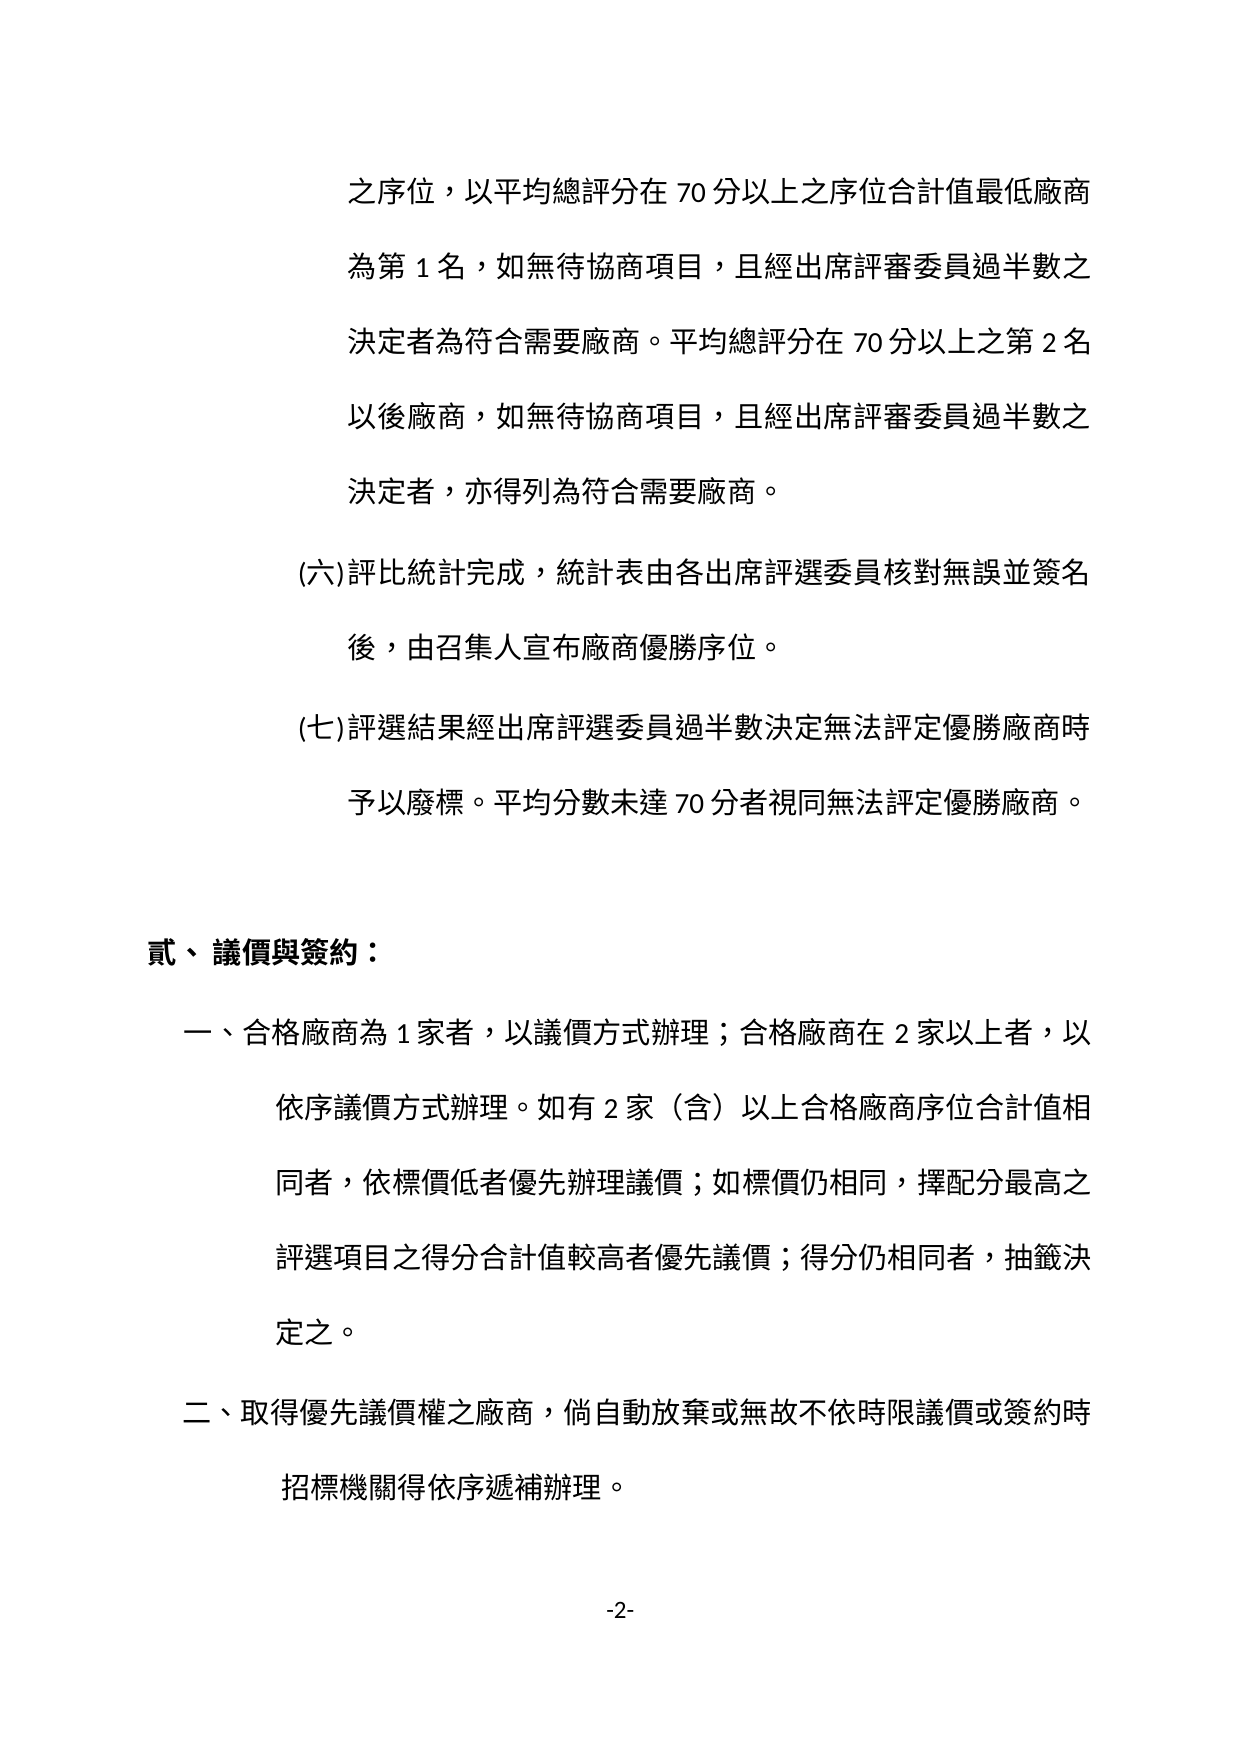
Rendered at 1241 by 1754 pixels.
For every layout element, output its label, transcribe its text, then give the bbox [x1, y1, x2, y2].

list 之序位，以平均總評分在 70 分以上之序位合計值最低廠商為第 1 名，如無待協商項目，且經出席評審委員過半數之決定者為符合需要廠商。平均總評分在 70分以上之第 2 名以後廠商，如無待協商項目，且經出席評審委員過半數之決定者，亦得列為符合需要廠商。 [298, 153, 1092, 528]
text 二、取得優先議價權之廠商，倘自動放棄或無故不依時限議價或簽約時，招標機關得依序遞補辦理。 [148, 1373, 1092, 1523]
list 評選結果經出席評選委員過半數決定無法評定優勝廠商時，予以廢標。平均分數未達70分者視同無法評定優勝廠商。 [298, 688, 1092, 838]
list 評比統計完成，統計表由各出席評選委員核對無誤並簽名後，由召集人宣布廠商優勝序位。 [298, 533, 1092, 683]
text 一、合格廠商為1家者，以議價方式辦理；合格廠商在 2 家以上者，以依序議價方式辦理。如有 2 家（含）以上合格廠商序位合計值相同者，依標價低者優先辦理議價；如標價仍相同，擇配分最高之評選項目之得分合計值較高者優先議價；得分仍相同者，抽籤決定之。 [148, 993, 1092, 1368]
text 貳、 議價與簽約： [148, 913, 1092, 988]
